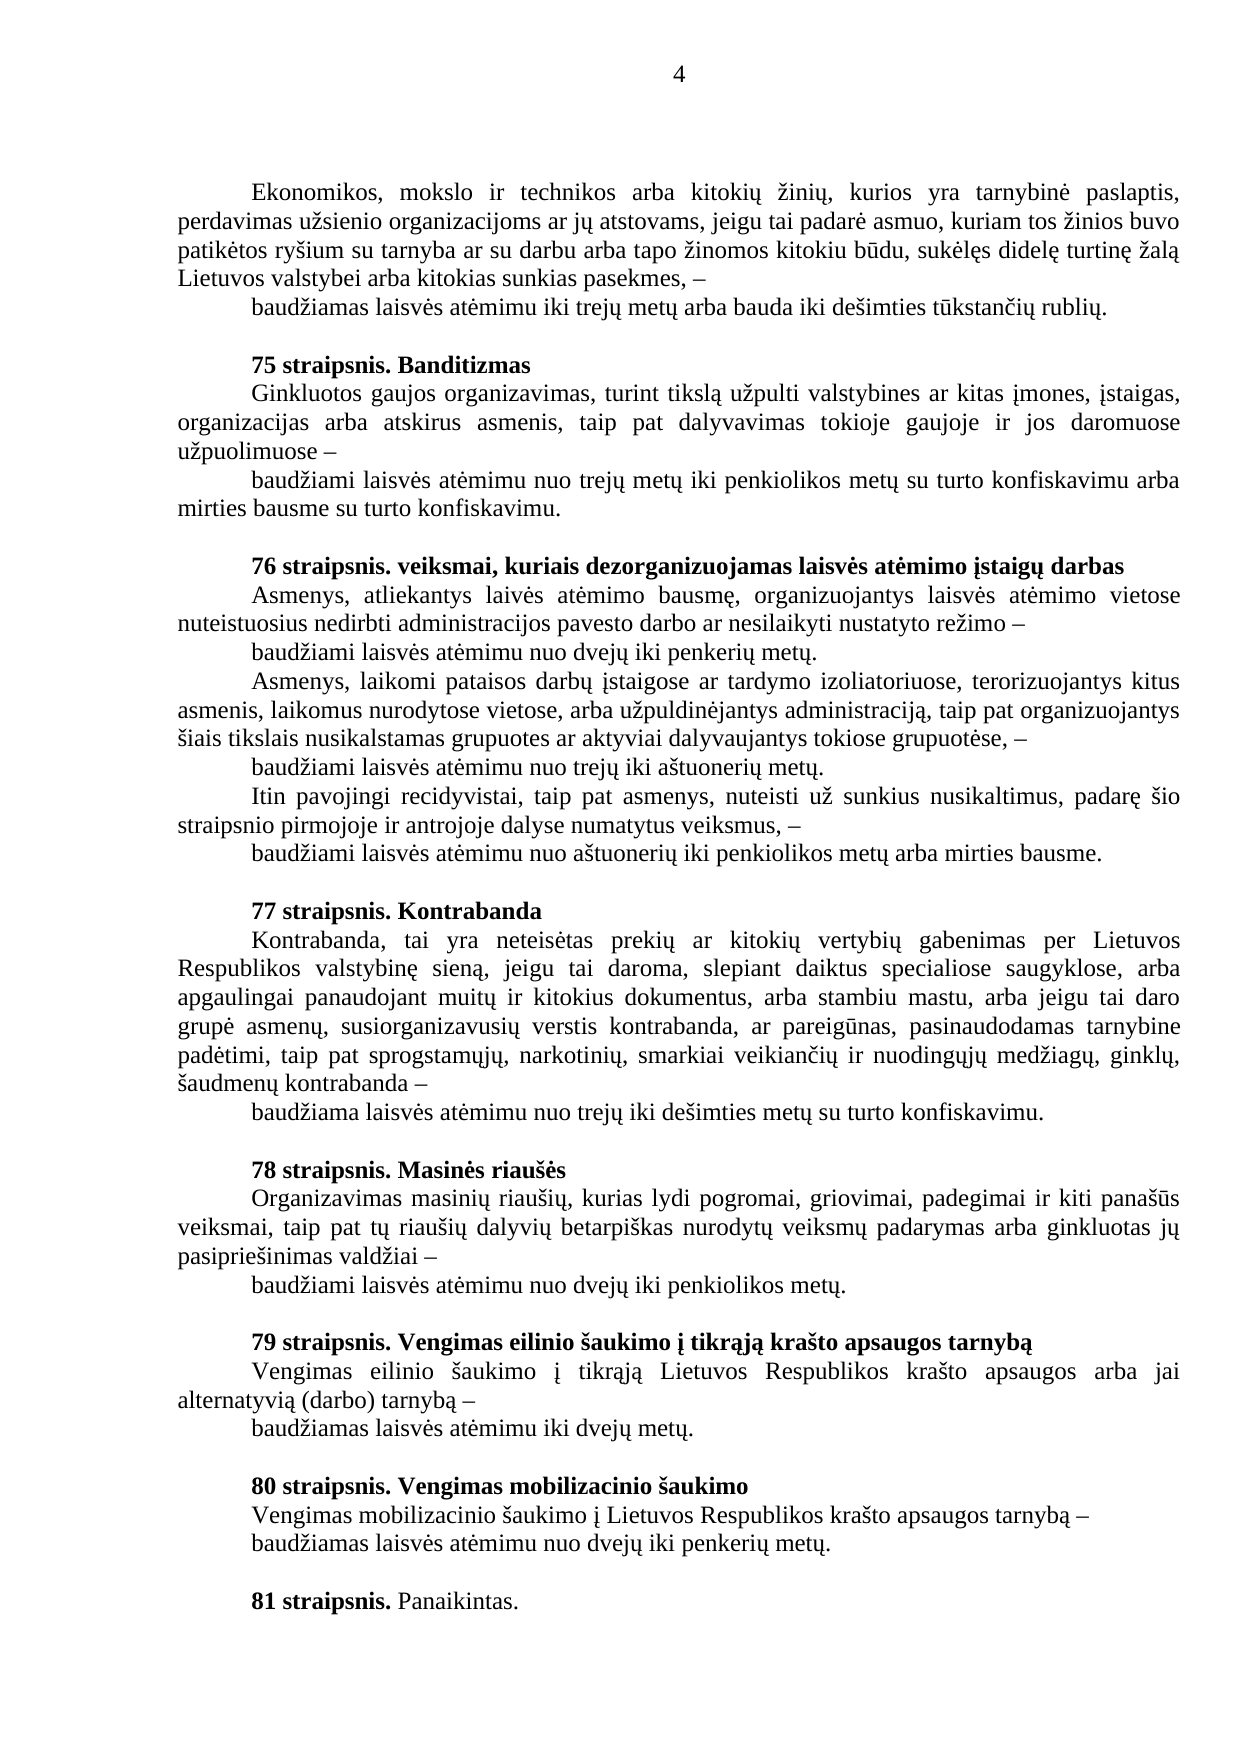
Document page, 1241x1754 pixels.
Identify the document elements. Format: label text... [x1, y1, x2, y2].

text 78 straipsnis. Masinės riaušės [177, 1155, 1181, 1183]
text Itin pavojingi recidyvistai, taip pat asmenys, nuteisti už sunkius nusikaltimus, padarę šio straipsnio pirmojoje ir antrojoje dalyse numatytus veiksmus, – [177, 781, 1181, 838]
text Asmenys, atliekantys laivės atėmimo bausmę, organizuojantys laisvės atėmimo vietose nuteistuosius nedirbti administracijos pavesto darbo ar nesilaikyti nustatyto režimo – [177, 580, 1181, 637]
text Ginkluotos gaujos organizavimas, turint tikslą užpulti valstybines ar kitas įmones, įstaigas, organizacijas arba atskirus asmenis, taip pat dalyvavimas tokioje gaujoje ir jos daromuose užpuolimuose – [177, 378, 1181, 465]
text baudžiami laisvės atėmimu nuo aštuonerių iki penkiolikos metų arba mirties bausme. [177, 838, 1181, 867]
text baudžiami laisvės atėmimu nuo dvejų iki penkerių metų. [177, 637, 1181, 666]
text Asmenys, laikomi pataisos darbų įstaigose ar tardymo izoliatoriuose, terorizuojantys kitus asmenis, laikomus nurodytose vietose, arba užpuldinėjantys administraciją, taip pat organizuojantys šiais tikslais nusikalstamas grupuotes ar aktyviai dalyvaujantys tokiose grupuotėse, – [177, 666, 1181, 752]
text baudžiamas laisvės atėmimu iki trejų metų arba bauda iki dešimties tūkstančių rublių. [177, 292, 1181, 321]
text baudžiamas laisvės atėmimu nuo dvejų iki penkerių metų. [177, 1528, 1181, 1557]
text 81 straipsnis. Panaikintas. [177, 1586, 1181, 1615]
text 76 straipsnis. veiksmai, kuriais dezorganizuojamas laisvės atėmimo įstaigų darbas [177, 551, 1181, 580]
text baudžiami laisvės atėmimu nuo trejų metų iki penkiolikos metų su turto konfiskavimu arba mirties bausme su turto konfiskavimu. [177, 465, 1181, 522]
text 80 straipsnis. Vengimas mobilizacinio šaukimo [177, 1471, 1181, 1500]
text Organizavimas masinių riaušių, kurias lydi pogromai, griovimai, padegimai ir kiti panašūs veiksmai, taip pat tų riaušių dalyvių betarpiškas nurodytų veiksmų padarymas arba ginkluotas jų pasipriešinimas valdžiai – [177, 1183, 1181, 1270]
text Vengimas eilinio šaukimo į tikrąją Lietuvos Respublikos krašto apsaugos arba jai alternatyvią (darbo) tarnybą – [177, 1356, 1181, 1413]
text 79 straipsnis. Vengimas eilinio šaukimo į tikrąją krašto apsaugos tarnybą [177, 1327, 1181, 1356]
text Ekonomikos, mokslo ir technikos arba kitokių žinių, kurios yra tarnybinė paslaptis, perdavimas užsienio organizacijoms ar jų atstovams, jeigu tai padarė asmuo, kuriam tos žinios buvo patikėtos ryšium su tarnyba ar su darbu arba tapo žinomos kitokiu būdu, sukėlęs didelę turtinę žalą Lietuvos valstybei arba kitokias sunkias pasekmes, – [177, 177, 1181, 292]
text baudžiami laisvės atėmimu nuo dvejų iki penkiolikos metų. [177, 1270, 1181, 1298]
text 77 straipsnis. Kontrabanda [177, 896, 1181, 925]
text 75 straipsnis. Banditizmas [177, 350, 1181, 378]
text Vengimas mobilizacinio šaukimo į Lietuvos Respublikos krašto apsaugos tarnybą – [177, 1500, 1181, 1528]
text baudžiama laisvės atėmimu nuo trejų iki dešimties metų su turto konfiskavimu. [177, 1097, 1181, 1126]
text baudžiamas laisvės atėmimu iki dvejų metų. [177, 1413, 1181, 1442]
text baudžiami laisvės atėmimu nuo trejų iki aštuonerių metų. [177, 752, 1181, 781]
text Kontrabanda, tai yra neteisėtas prekių ar kitokių vertybių gabenimas per Lietuvos Respublikos valstybinę sieną, jeigu tai daroma, slepiant daiktus specialiose saugyklose, arba apgaulingai panaudojant muitų ir kitokius dokumentus, arba stambiu mastu, arba jeigu tai daro grupė asmenų, susiorganizavusių verstis kontrabanda, ar pareigūnas, pasinaudodamas tarnybine padėtimi, taip pat sprogstamųjų, narkotinių, smarkiai veikiančių ir nuodingųjų medžiagų, ginklų, šaudmenų kontrabanda – [177, 925, 1181, 1097]
